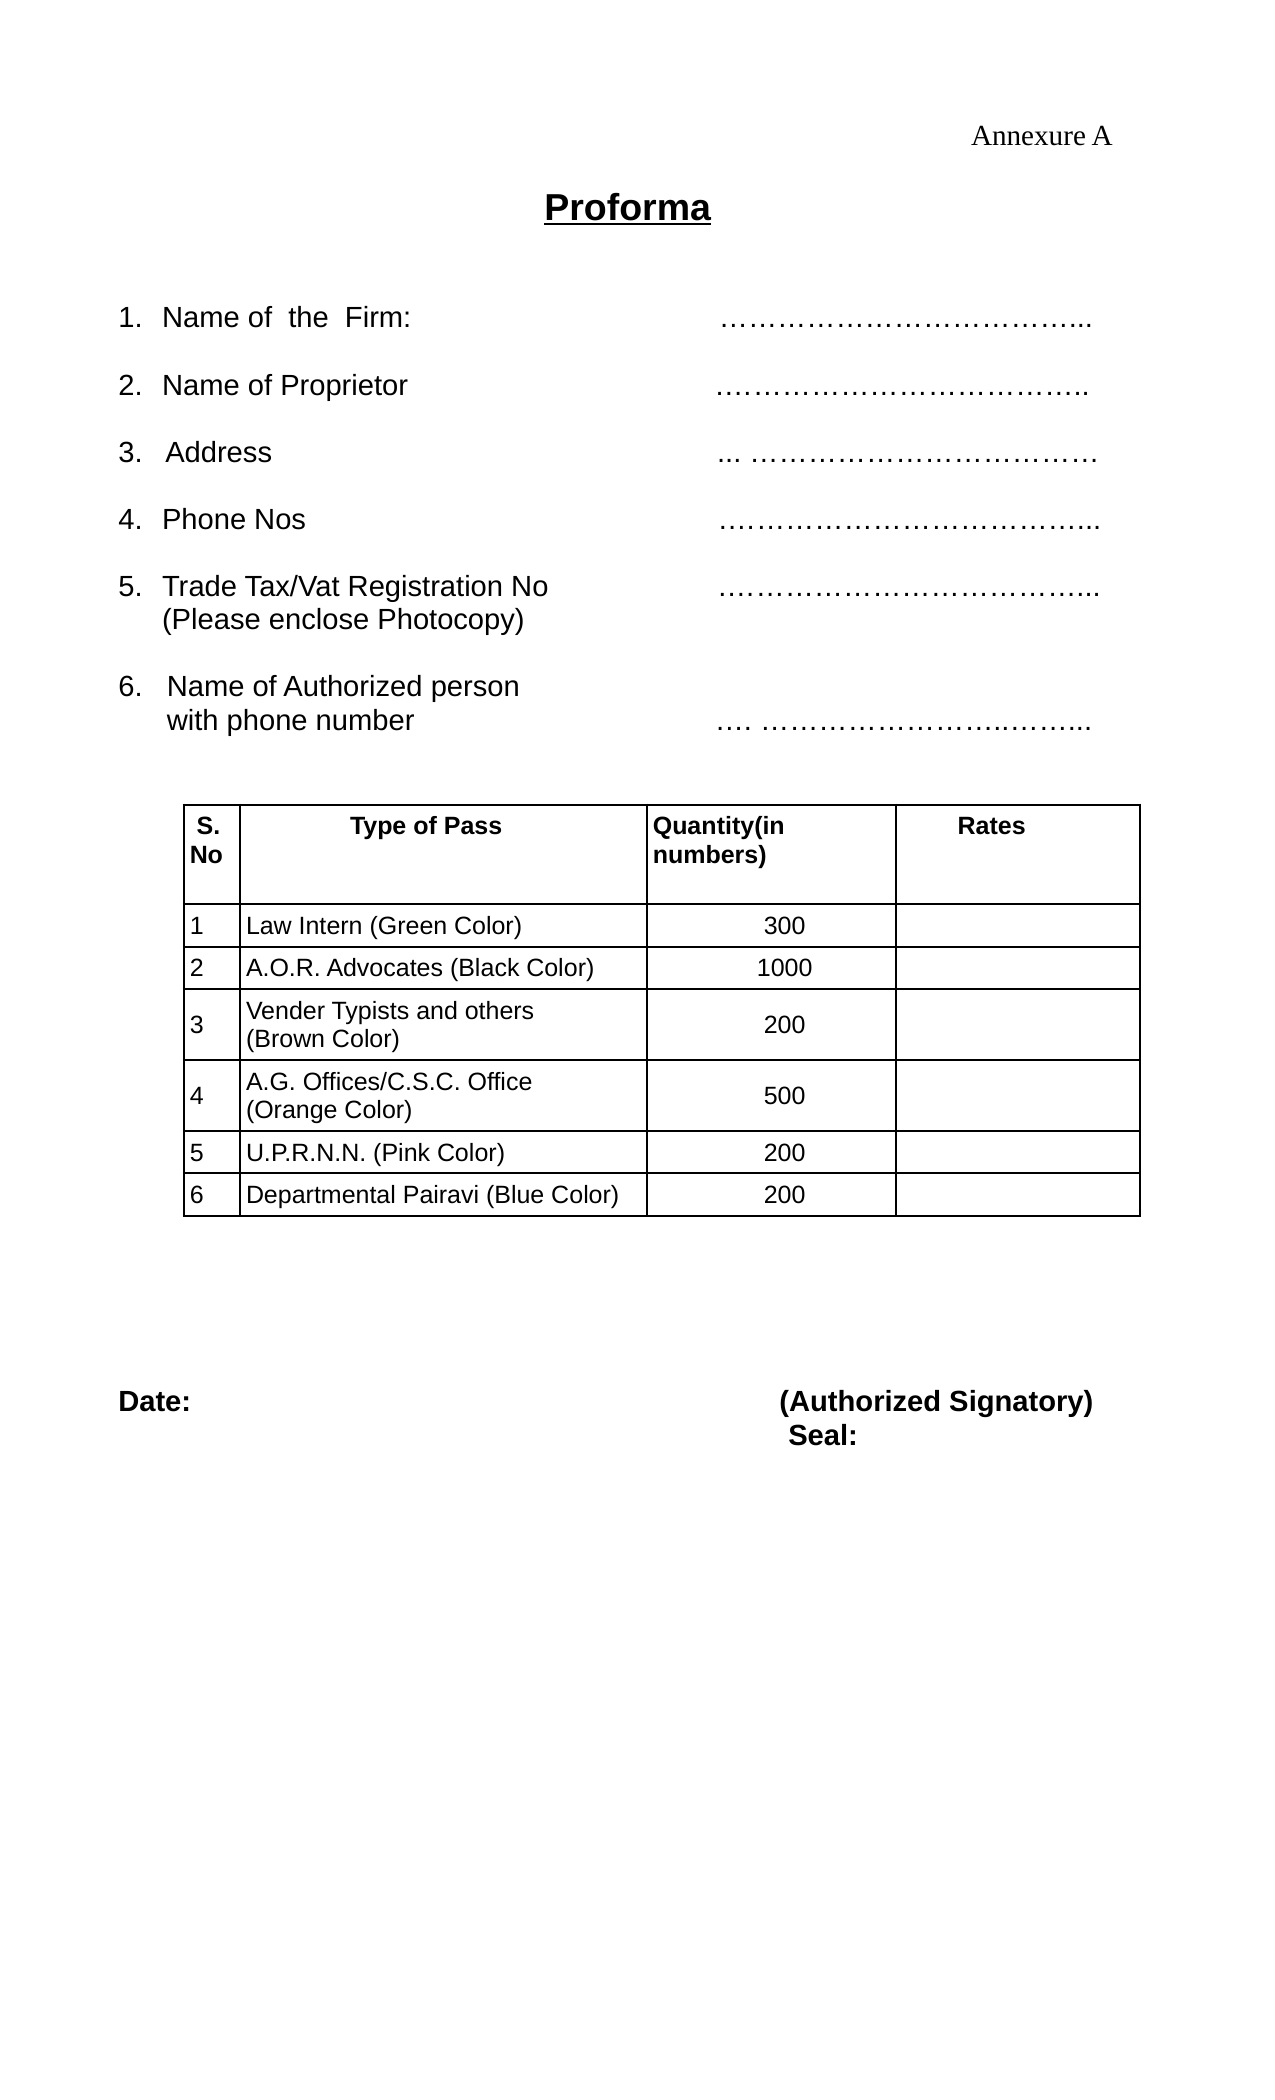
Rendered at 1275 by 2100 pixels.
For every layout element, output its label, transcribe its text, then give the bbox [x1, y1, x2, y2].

table_cell Law Intern (Green Color) [241, 905, 646, 946]
text 5. Trade Tax/Vat Registration No .………………………………... [118, 569, 1157, 602]
table_cell Departmental Pairavi (Blue Color) [241, 1174, 646, 1214]
table_cell 300 [648, 905, 895, 946]
text (Please enclose Photocopy) [118, 602, 1157, 636]
table_header S. No [185, 806, 239, 903]
table_cell [897, 1174, 1139, 1214]
text 1. Name of the Firm: ………………………………... [118, 300, 1157, 334]
table_header Rates [897, 806, 1139, 903]
table_cell 2 [185, 948, 239, 988]
table_cell 3 [185, 990, 239, 1059]
table_cell 1000 [648, 948, 895, 988]
table_header Quantity(in numbers) [648, 806, 895, 903]
text Seal: [118, 1418, 1158, 1451]
table_cell Vender Typists and others (Brown Color) [241, 990, 646, 1059]
list with phone number …. ……………………..……... [71, 703, 1157, 736]
text Date: (Authorized Signatory) [118, 1384, 1157, 1418]
table_cell [897, 1061, 1139, 1130]
table_cell [897, 948, 1139, 988]
table_cell 500 [648, 1061, 895, 1130]
table_cell U.P.R.N.N. (Pink Color) [241, 1132, 646, 1172]
table_cell 1 [185, 905, 239, 946]
table_cell 5 [185, 1132, 239, 1172]
table_cell [897, 990, 1139, 1059]
list 6. Name of Authorized person [71, 669, 1157, 703]
text 3. Address ... ……………………………… [118, 434, 1157, 468]
table_cell 6 [185, 1174, 239, 1214]
table_cell [897, 905, 1139, 946]
text 4. Phone Nos .………………………………... [118, 502, 1157, 535]
table_cell 200 [648, 990, 895, 1059]
text 2. Name of Proprietor .……………………………….. [118, 367, 1157, 401]
table_cell [897, 1132, 1139, 1172]
text Annexure A [118, 118, 1157, 152]
table_header Type of Pass [241, 806, 646, 903]
text Proforma [156, 185, 1157, 228]
table_cell A.O.R. Advocates (Black Color) [241, 948, 646, 988]
table_cell 200 [648, 1132, 895, 1172]
table_cell A.G. Offices/C.S.C. Office (Orange Color) [241, 1061, 646, 1130]
table_cell 4 [185, 1061, 239, 1130]
table_cell 200 [648, 1174, 895, 1214]
